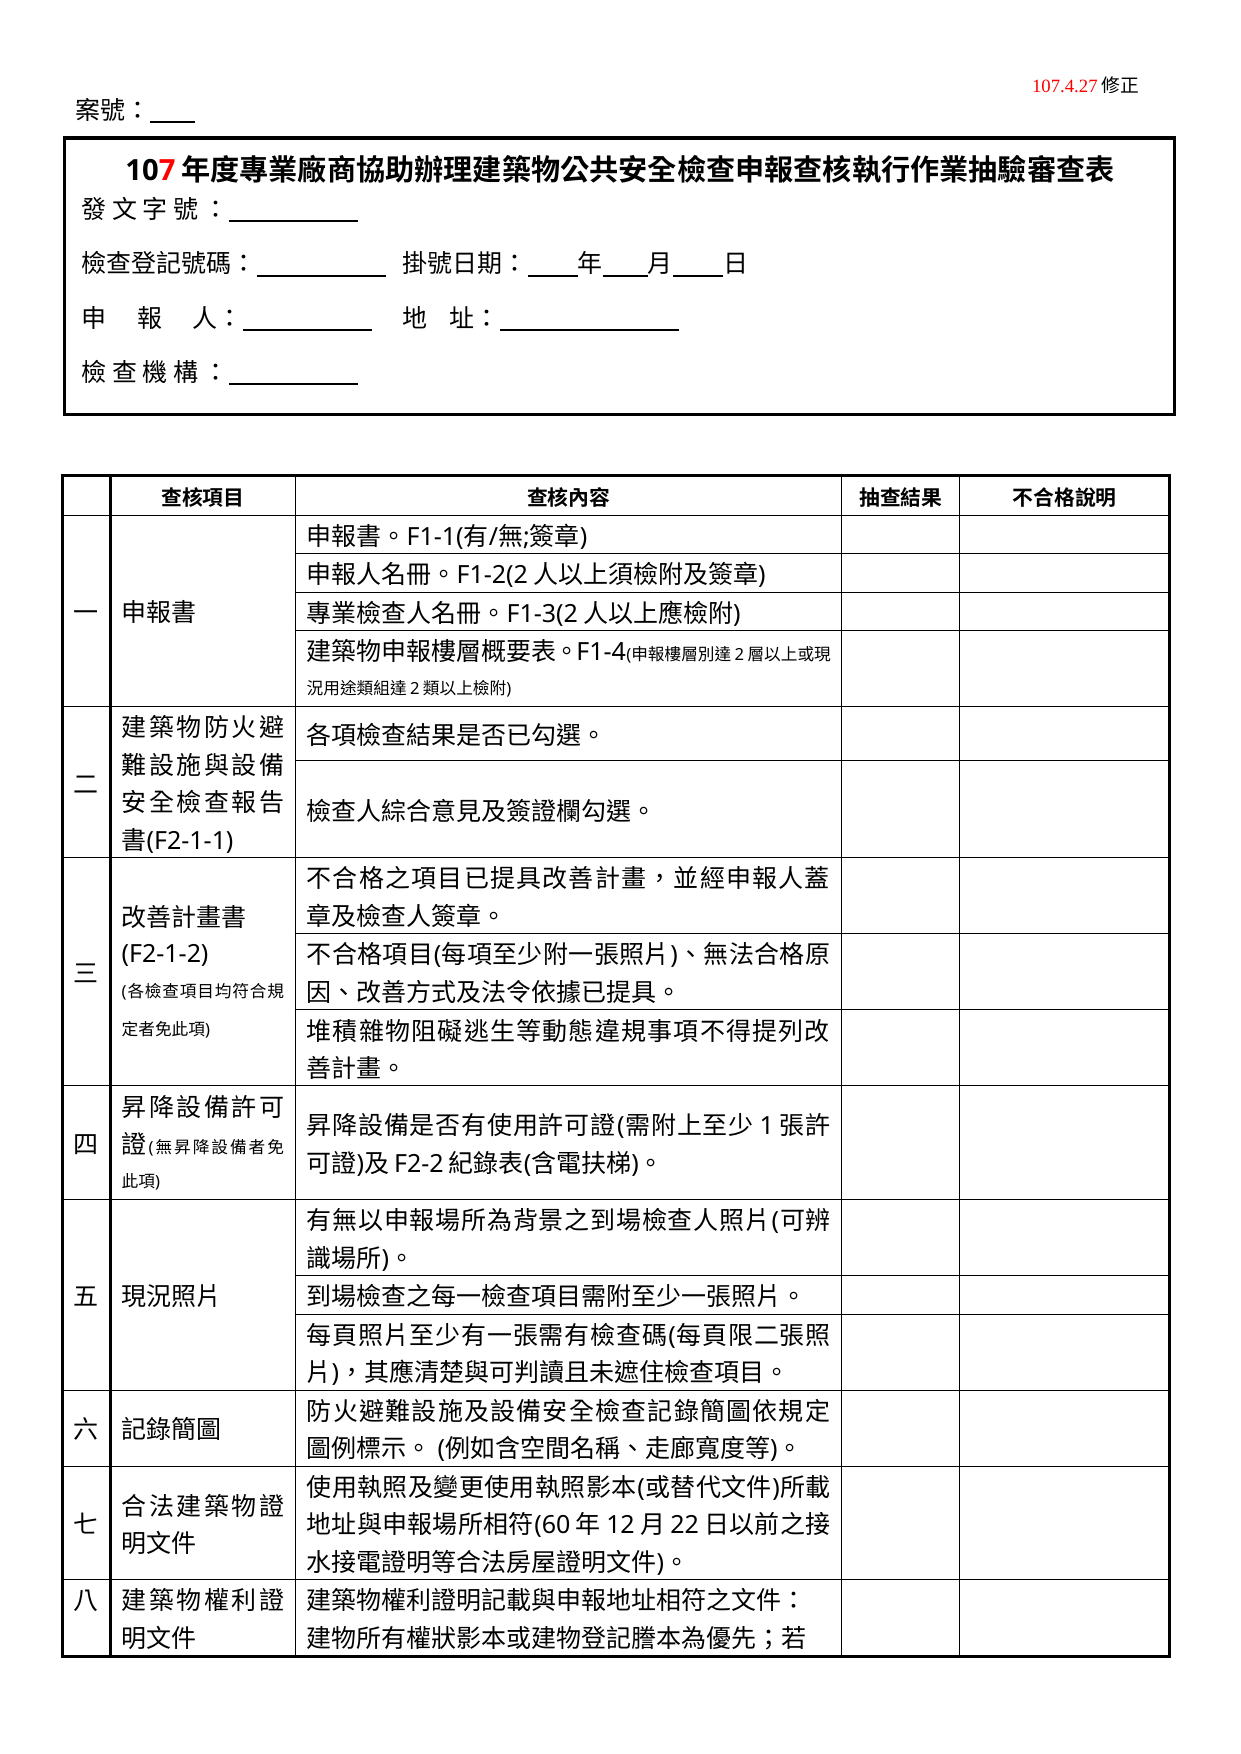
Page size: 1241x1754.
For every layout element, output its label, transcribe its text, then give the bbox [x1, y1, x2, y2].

table_cell [842, 1200, 959, 1275]
table_cell [842, 1086, 959, 1199]
table_cell [960, 1580, 1168, 1655]
table_header 抽查結果 [842, 477, 959, 514]
table_cell [960, 516, 1168, 553]
table_cell 昇降設備許可證(無昇降設備者免此項) [112, 1086, 295, 1199]
table_cell [842, 1467, 959, 1579]
table_cell 申報書 [112, 516, 295, 706]
table_cell [842, 1391, 959, 1466]
table_cell 八 [64, 1580, 109, 1655]
table_cell 二 [64, 707, 109, 857]
table_cell [960, 1200, 1168, 1275]
table_cell [842, 761, 959, 857]
text 案號： [75, 63, 1177, 130]
table_header 查核內容 [296, 477, 841, 514]
table_cell 到場檢查之每一檢查項目需附至少一張照片。 [296, 1276, 841, 1313]
text 檢查登記號碼： 掛號日期： 年 月 日 [81, 244, 1158, 280]
table_cell 建築物防火避難設施與設備安全檢查報告書(F2-1-1) [112, 707, 295, 857]
table_cell [842, 516, 959, 553]
table_cell 各項檢查結果是否已勾選。 [296, 707, 841, 760]
text 申 報 人： 地 址： [81, 298, 1158, 334]
table_cell 建築物申報樓層概要表。F1-4(申報樓層別達2層以上或現況用途類組達2類以上檢附) [296, 631, 841, 706]
table_cell 防火避難設施及設備安全檢查記錄簡圖依規定圖例標示。 (例如含空間名稱、走廊寬度等)。 [296, 1391, 841, 1466]
table_cell 申報人名冊。F1-2(2人以上須檢附及簽章) [296, 554, 841, 592]
table_cell [960, 1391, 1168, 1466]
text 107年度專業廠商協助辦理建築物公共安全檢查申報查核執行作業抽驗審查表 [81, 147, 1158, 189]
table_cell 使用執照及變更使用執照影本(或替代文件)所載地址與申報場所相符(60年12月22日以前之接水接電證明等合法房屋證明文件)。 [296, 1467, 841, 1579]
table_cell [842, 1580, 959, 1655]
text 發 文 字 號 ： [81, 189, 1158, 226]
table_cell [960, 1010, 1168, 1085]
text 檢 查 機 構 ： [81, 352, 1158, 389]
table_cell 現況照片 [112, 1200, 295, 1389]
table_cell 檢查人綜合意見及簽證欄勾選。 [296, 761, 841, 857]
table_cell [842, 934, 959, 1009]
table_cell 建築物權利證明記載與申報地址相符之文件：建物所有權狀影本或建物登記謄本為優先；若 [296, 1580, 841, 1655]
table_cell [960, 1315, 1168, 1389]
table_cell [960, 858, 1168, 933]
table_cell [960, 631, 1168, 706]
table_cell [842, 593, 959, 630]
table_cell [842, 1315, 959, 1389]
table_cell 一 [64, 516, 109, 706]
table_cell 申報書。F1-1(有/無;簽章) [296, 516, 841, 553]
table_cell 每頁照片至少有一張需有檢查碼(每頁限二張照片)，其應清楚與可判讀且未遮住檢查項目。 [296, 1315, 841, 1389]
table_cell 記錄簡圖 [112, 1391, 295, 1466]
table_cell [960, 554, 1168, 592]
table_cell [960, 1467, 1168, 1579]
table_cell 改善計畫書 (F2-1-2) (各檢查項目均符合規定者免此項) [112, 858, 295, 1085]
table_cell [960, 593, 1168, 630]
table_header [64, 477, 109, 514]
table_cell 有無以申報場所為背景之到場檢查人照片(可辨識場所)。 [296, 1200, 841, 1275]
table_cell [842, 1010, 959, 1085]
table_cell [842, 554, 959, 592]
table_cell [842, 631, 959, 706]
table_cell 專業檢查人名冊。F1-3(2人以上應檢附) [296, 593, 841, 630]
table_cell [842, 1276, 959, 1313]
table_cell [842, 707, 959, 760]
table_cell [960, 707, 1168, 760]
table_header 不合格說明 [960, 477, 1168, 514]
table_cell 六 [64, 1391, 109, 1466]
table_cell 七 [64, 1467, 109, 1579]
table_cell 昇降設備是否有使用許可證(需附上至少1張許可證)及F2-2紀錄表(含電扶梯)。 [296, 1086, 841, 1199]
table_cell 不合格之項目已提具改善計畫，並經申報人蓋章及檢查人簽章。 [296, 858, 841, 933]
table_cell [842, 858, 959, 933]
table_cell 不合格項目(每項至少附一張照片)、無法合格原因、改善方式及法令依據已提具。 [296, 934, 841, 1009]
table_cell [960, 761, 1168, 857]
text 107.4.27修正 [1032, 71, 1162, 93]
table_cell [960, 1086, 1168, 1199]
table_cell 三 [64, 858, 109, 1085]
table_cell 建築物權利證明文件 [112, 1580, 295, 1655]
table_cell [960, 934, 1168, 1009]
table_cell 四 [64, 1086, 109, 1199]
table_cell [960, 1276, 1168, 1313]
table_cell 堆積雜物阻礙逃生等動態違規事項不得提列改善計畫。 [296, 1010, 841, 1085]
table_cell 五 [64, 1200, 109, 1389]
table_cell 合法建築物證明文件 [112, 1467, 295, 1579]
table_header 查核項目 [112, 477, 295, 514]
